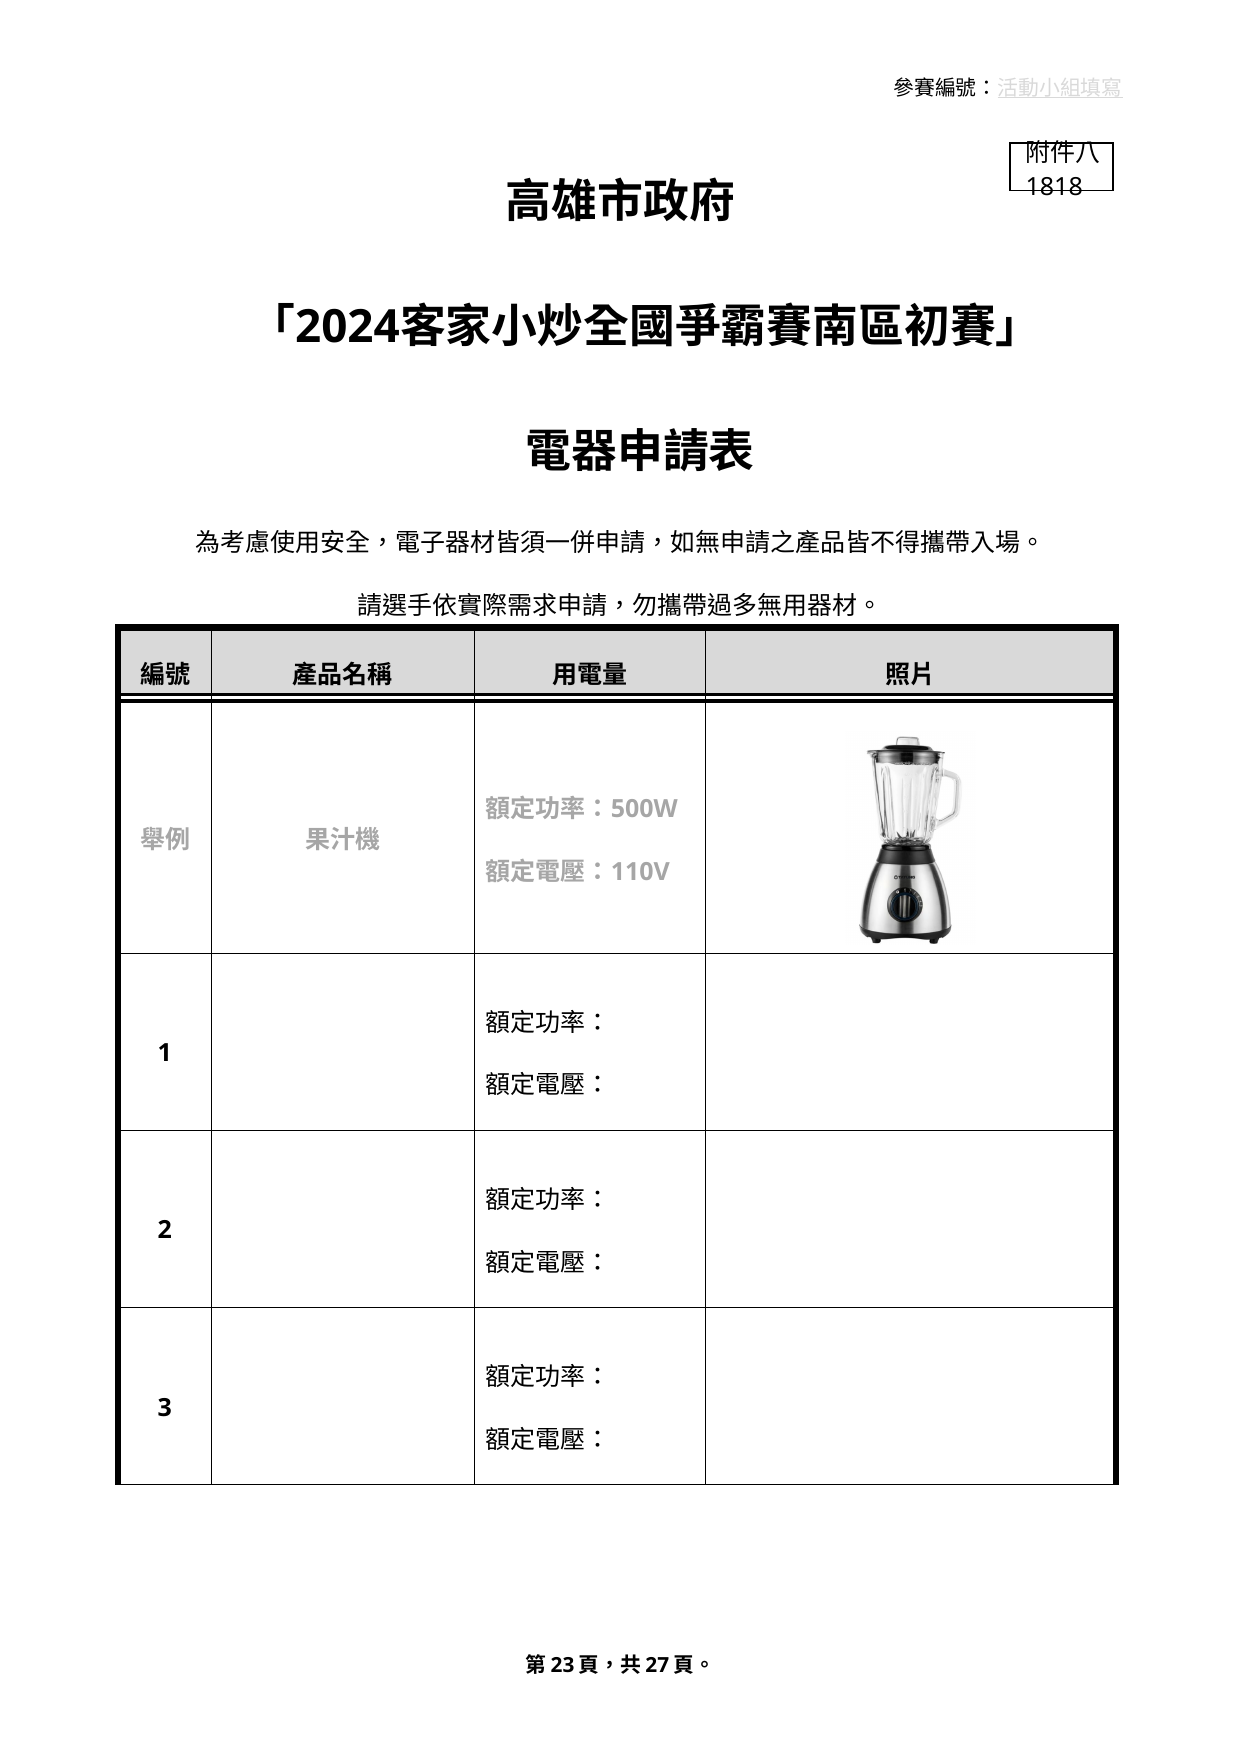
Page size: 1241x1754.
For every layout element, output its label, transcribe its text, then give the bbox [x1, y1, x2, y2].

text 高雄市政府 [118, 124, 1122, 249]
table_header 編號 [121, 631, 211, 693]
table_cell 果汁機 [212, 703, 474, 952]
table_cell 額定功率：500W 額定電壓：110V [475, 703, 705, 952]
table_header 產品名稱 [212, 631, 474, 693]
text 附件八1818 [1025, 191, 1106, 202]
table_cell 1 [121, 954, 211, 1129]
text 請選手依實際需求申請，勿攜帶過多無用器材。 [118, 562, 1122, 624]
text 附件八1818 [1025, 132, 1106, 142]
table_cell 額定功率： 額定電壓： [475, 954, 705, 1129]
table_cell [706, 1131, 1113, 1307]
table_cell 3 [121, 1308, 211, 1484]
table_cell 額定功率： 額定電壓： [475, 1131, 705, 1307]
table_cell [706, 703, 1113, 952]
table_cell [212, 1308, 474, 1484]
text 為考慮使用安全，電子器材皆須一併申請，如無申請之產品皆不得攜帶入場。 [118, 499, 1122, 562]
table_cell 舉例 [121, 703, 211, 952]
table_cell [706, 1308, 1113, 1484]
table_cell [706, 954, 1113, 1129]
table_header 照片 [706, 631, 1113, 693]
table_cell 2 [121, 1131, 211, 1307]
text 「2024客家小炒全國爭霸賽南區初賽」 [168, 249, 1122, 374]
table_header 用電量 [475, 631, 705, 693]
table_cell [212, 1131, 474, 1307]
table_cell 額定功率： 額定電壓： [475, 1308, 705, 1484]
text 附件八1818 [1025, 144, 1106, 190]
table_cell [212, 954, 474, 1129]
text 電器申請表 [168, 374, 1122, 499]
